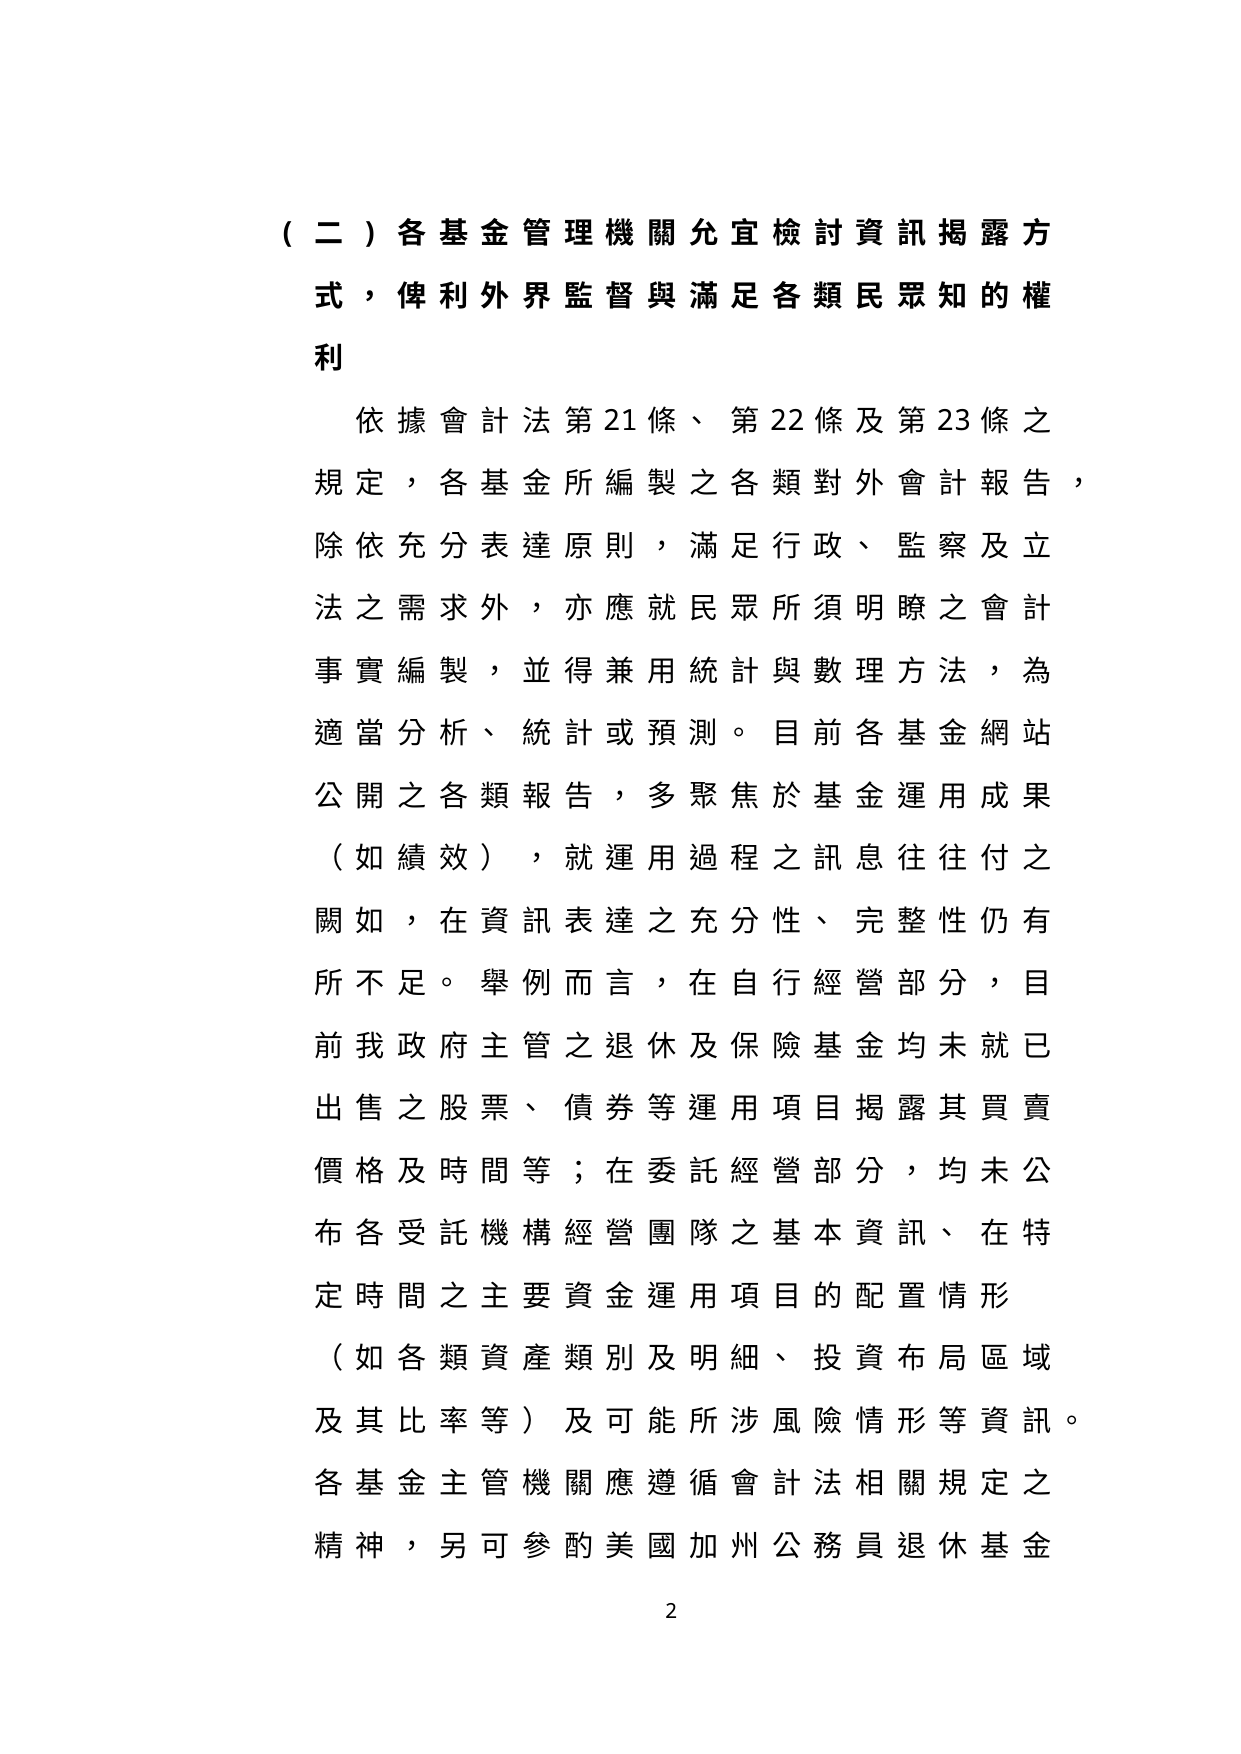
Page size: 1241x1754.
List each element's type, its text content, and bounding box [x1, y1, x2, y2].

text 依據會計法第21條、第22條及第23條之規定，各基金所編製之各類對外會計報告，除依充分表達原則，滿足行政、監察及立法之需求外，亦應就民眾所須明瞭之會計事實編製，並得兼用統計與數理方法，為適當分析、統計或預測。目前各基金網站公開之各類報告，多聚焦於基金運用成果（如績效），就運用過程之訊息往往付之闕如，在資訊表達之充分性、完整性仍有所不足。舉例而言，在自行經營部分，目前我政府主管之退休及保險基金均未就已出售之股票、債券等運用項目揭露其買賣價格及時間等；在委託經營部分，均未公布各受託機構經營團隊之基本資訊、在特定時間之主要資金運用項目的配置情形（如各類資產類別及明細、投資布局區域及其比率等）及可能所涉風險情形等資訊。各基金主管機關應遵循會計法相關規定之精神，另可參酌美國加州公務員退休基金定期公告各項投資標的之配置情形、渠等之風險及報酬、委外經營之投資團隊等相關資料之作法，檢討現行資訊揭露方式，俾利外界監督與滿足各類民眾知的權利。 [271, 377, 1058, 1564]
text (二)各基金管理機關允宜檢討資訊揭露方式，俾利外界監督與滿足各類民眾知的權利 [242, 189, 1058, 377]
